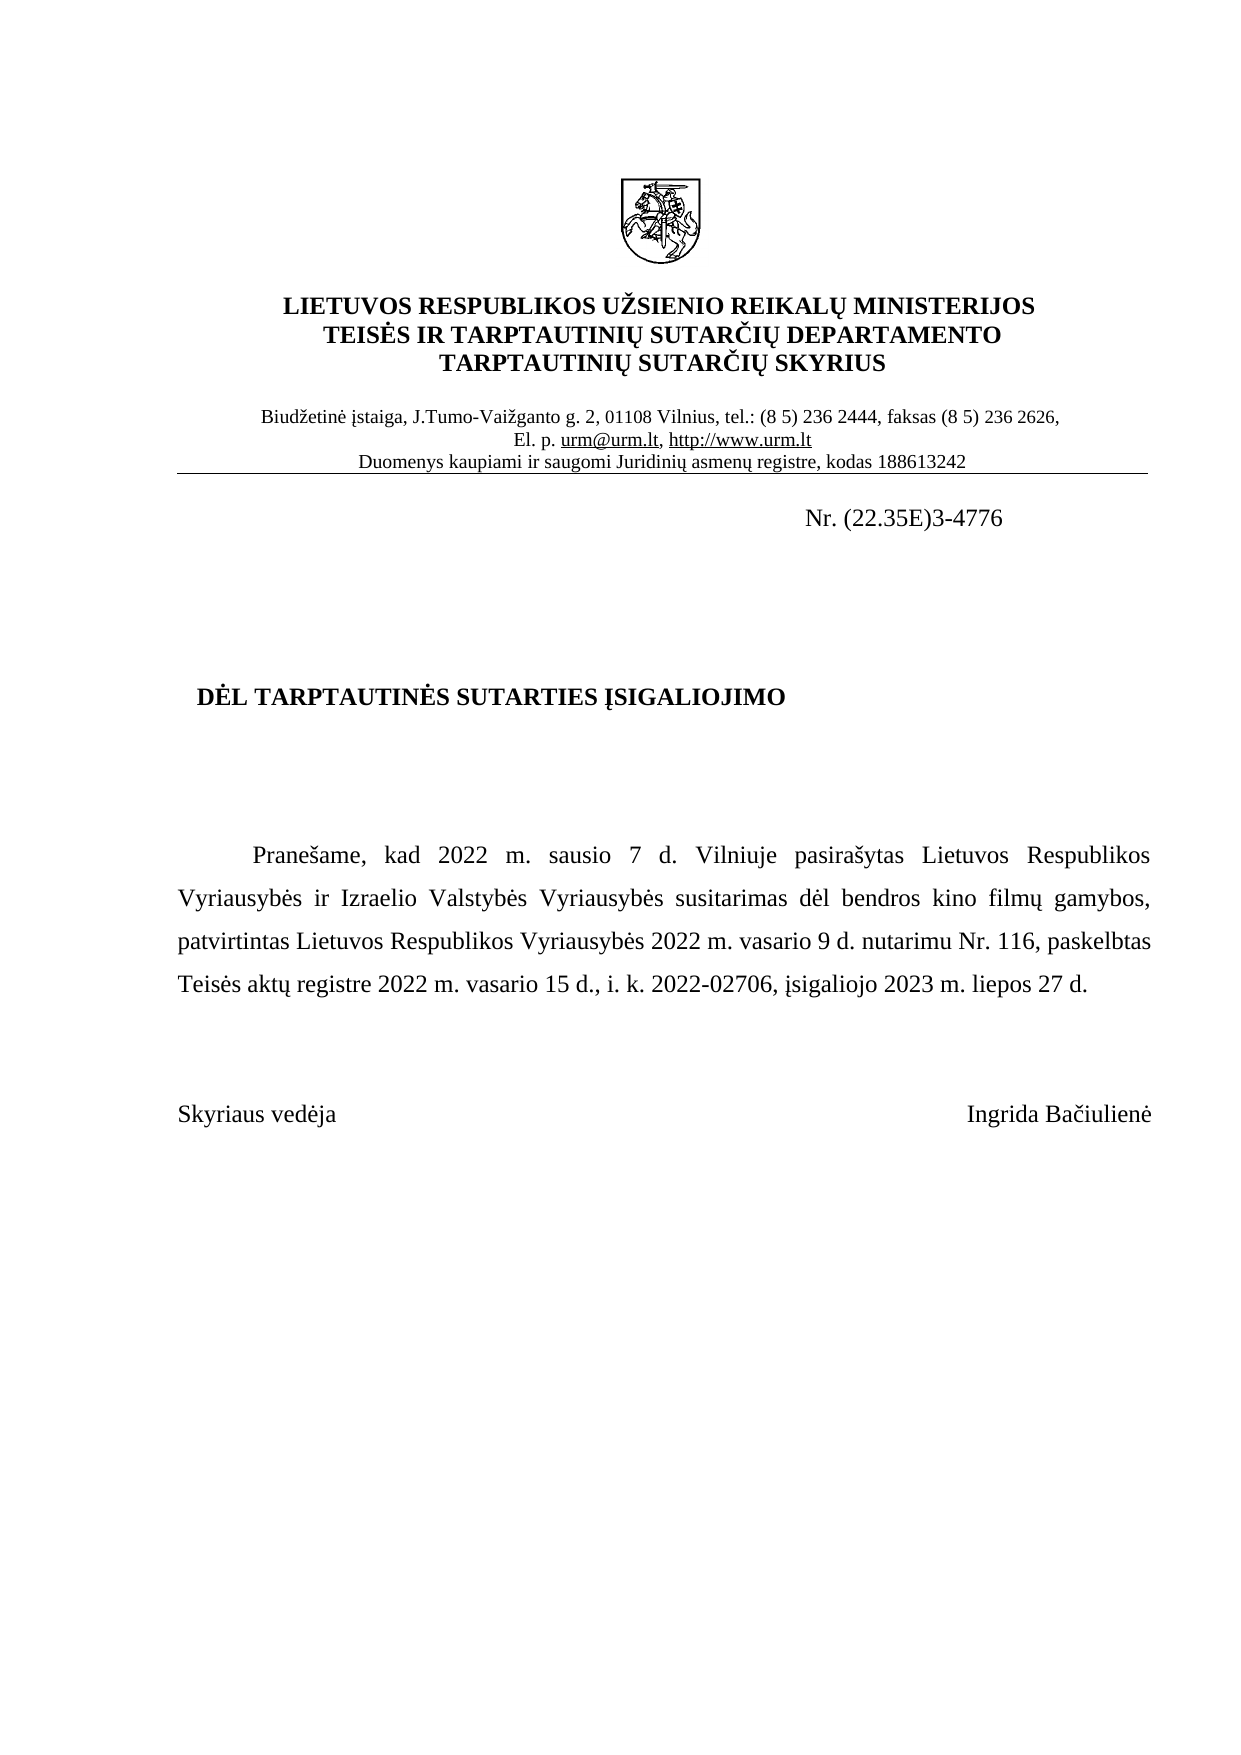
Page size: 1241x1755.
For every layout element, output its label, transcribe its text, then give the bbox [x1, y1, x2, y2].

table_header LIETUVOS RESPUBLIKOS UŽSIENIO REIKALŲ MINISTERIJOS TEISĖS IR TARPTAUTINIŲ SUTARČIŲ DEPARTAMENTo Tarptautinių sutarčių skyrius Biudžetinė įstaiga, J.Tumo-Vaižganto g. 2, 01108 Vilnius, tel.: (8 5) 236 2444, faksas (8 5) 236 2626, El. p. urm@urm.lt, http://www.urm.lt Duomenys kaupiami ir saugomi Juridinių asmenų registre, kodas 188613242 [177, 118, 1148, 473]
table_header [1148, 118, 1153, 503]
table_header [646, 1099, 779, 1128]
table_cell Nr. (22.35E)3-4776 [650, 503, 1153, 682]
text Pranešame, kad 2022 m. sausio 7 d. Vilniuje pasirašytas Lietuvos Respublikos Vyriausybės ir Izraelio Valstybės Vyriausybės susitarimas dėl bendros kino filmų gamybos, patvirtintas Lietuvos Respublikos Vyriausybės 2022 m. vasario 9 d. nutarimu Nr. 116, paskelbtas Teisės aktų registre 2022 m. vasario 15 d., i. k. 2022-02706, įsigaliojo 2023 m. liepos 27 d. [177, 840, 1152, 998]
table_cell DĖL TARPTAUTINĖS SUTARTIES ĮSIGALIOJIMO [182, 682, 1153, 811]
table_header Ingrida Bačiulienė [780, 1099, 1152, 1128]
table_header Skyriaus vedėja [177, 1099, 646, 1128]
table_cell [182, 503, 650, 682]
table_header [177, 474, 1148, 503]
table_cell [177, 503, 182, 682]
table_cell [177, 682, 182, 811]
